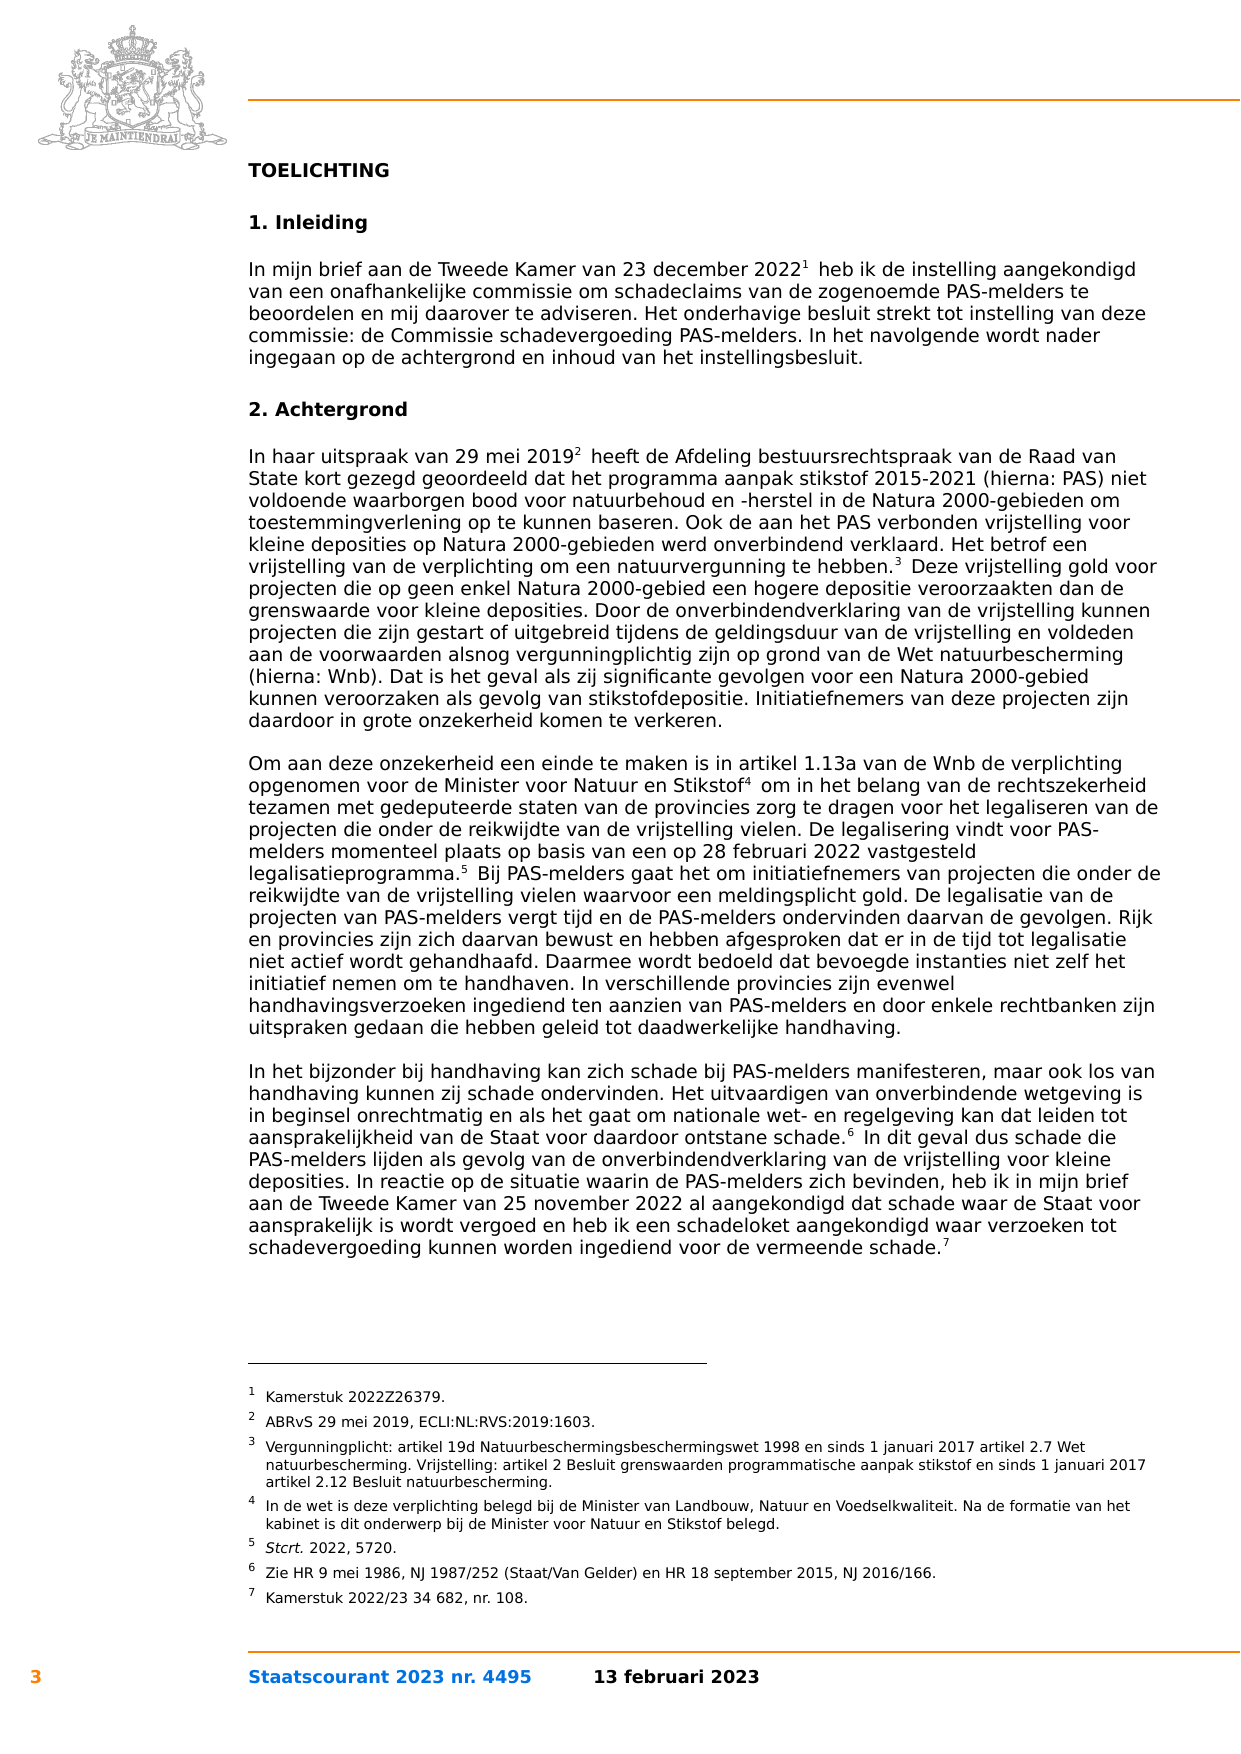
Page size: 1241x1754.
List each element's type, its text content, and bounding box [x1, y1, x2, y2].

subtitle 2. Achtergrond [248, 399, 1163, 421]
text Kamerstuk 2022/23 34 682, nr. 108. [248, 1586, 1163, 1608]
text In de wet is deze verplichting belegd bij de Minister van Landbouw, Natuur en Voedselkwaliteit. Na de formatie van het kabinet is dit onderwerp bij de Minister voor Natuur en Stikstof belegd. [248, 1494, 1163, 1533]
text In mijn brief aan de Tweede Kamer van 23 december 2022 heb ik de instelling aangekondigd van een onafhankelijke commissie om schadeclaims van de zogenoemde PAS-melders te beoordelen en mij daarover te adviseren. Het onderhavige besluit strekt tot instelling van deze commissie: de Commissie schadevergoeding PAS-melders. In het navolgende wordt nader ingegaan op de achtergrond en inhoud van het instellingsbesluit. [248, 259, 1163, 369]
text Vergunningplicht: artikel 19d Natuurbeschermingsbeschermingswet 1998 en sinds 1 januari 2017 artikel 2.7 Wet natuurbescherming. Vrijstelling: artikel 2 Besluit grenswaarden programmatische aanpak stikstof en sinds 1 januari 2017 artikel 2.12 Besluit natuurbescherming. [248, 1435, 1163, 1491]
picture [38, 25, 227, 150]
subtitle TOELICHTING [248, 160, 1163, 182]
text Kamerstuk 2022Z26379. [248, 1385, 1163, 1407]
text Zie HR 9 mei 1986, NJ 1987/252 (Staat/Van Gelder) en HR 18 september 2015, NJ 2016/166. [248, 1561, 1163, 1583]
text Stcrt. 2022, 5720. [248, 1536, 1163, 1558]
text ABRvS 29 mei 2019, ECLI:NL:RVS:2019:1603. [248, 1410, 1163, 1432]
subtitle 1. Inleiding [248, 212, 1163, 234]
text In haar uitspraak van 29 mei 2019 heeft de Afdeling bestuursrechtspraak van de Raad van State kort gezegd geoordeeld dat het programma aanpak stikstof 2015-2021 (hierna: PAS) niet voldoende waarborgen bood voor natuurbehoud en -herstel in de Natura 2000-gebieden om toestemmingverlening op te kunnen baseren. Ook de aan het PAS verbonden vrijstelling voor kleine deposities op Natura 2000-gebieden werd onverbindend verklaard. Het betrof een vrijstelling van de verplichting om een natuurvergunning te hebben. Deze vrijstelling gold voor projecten die op geen enkel Natura 2000-gebied een hogere depositie veroorzaakten dan de grenswaarde voor kleine deposities. Door de onverbindendverklaring van de vrijstelling kunnen projecten die zijn gestart of uitgebreid tijdens de geldingsduur van de vrijstelling en voldeden aan de voorwaarden alsnog vergunningplichtig zijn op grond van de Wet natuurbescherming (hierna: Wnb). Dat is het geval als zij significante gevolgen voor een Natura 2000-gebied kunnen veroorzaken als gevolg van stikstofdepositie. Initiatiefnemers van deze projecten zijn daardoor in grote onzekerheid komen te verkeren. [248, 446, 1163, 731]
text In het bijzonder bij handhaving kan zich schade bij PAS-melders manifesteren, maar ook los van handhaving kunnen zij schade ondervinden. Het uitvaardigen van onverbindende wetgeving is in beginsel onrechtmatig en als het gaat om nationale wet- en regelgeving kan dat leiden tot aansprakelijkheid van de Staat voor daardoor ontstane schade. In dit geval dus schade die PAS-melders lijden als gevolg van de onverbindendverklaring van de vrijstelling voor kleine deposities. In reactie op de situatie waarin de PAS-melders zich bevinden, heb ik in mijn brief aan de Tweede Kamer van 25 november 2022 al aangekondigd dat schade waar de Staat voor aansprakelijk is wordt vergoed en heb ik een schadeloket aangekondigd waar verzoeken tot schadevergoeding kunnen worden ingediend voor de vermeende schade. [248, 1061, 1163, 1259]
text Om aan deze onzekerheid een einde te maken is in artikel 1.13a van de Wnb de verplichting opgenomen voor de Minister voor Natuur en Stikstof om in het belang van de rechtszekerheid tezamen met gedeputeerde staten van de provincies zorg te dragen voor het legaliseren van de projecten die onder de reikwijdte van de vrijstelling vielen. De legalisering vindt voor PAS-melders momenteel plaats op basis van een op 28 februari 2022 vastgesteld legalisatieprogramma. Bij PAS-melders gaat het om initiatiefnemers van projecten die onder de reikwijdte van de vrijstelling vielen waarvoor een meldingsplicht gold. De legalisatie van de projecten van PAS-melders vergt tijd en de PAS-melders ondervinden daarvan de gevolgen. Rijk en provincies zijn zich daarvan bewust en hebben afgesproken dat er in de tijd tot legalisatie niet actief wordt gehandhaafd. Daarmee wordt bedoeld dat bevoegde instanties niet zelf het initiatief nemen om te handhaven. In verschillende provincies zijn evenwel handhavingsverzoeken ingediend ten aanzien van PAS-melders en door enkele rechtbanken zijn uitspraken gedaan die hebben geleid tot daadwerkelijke handhaving. [248, 753, 1163, 1039]
